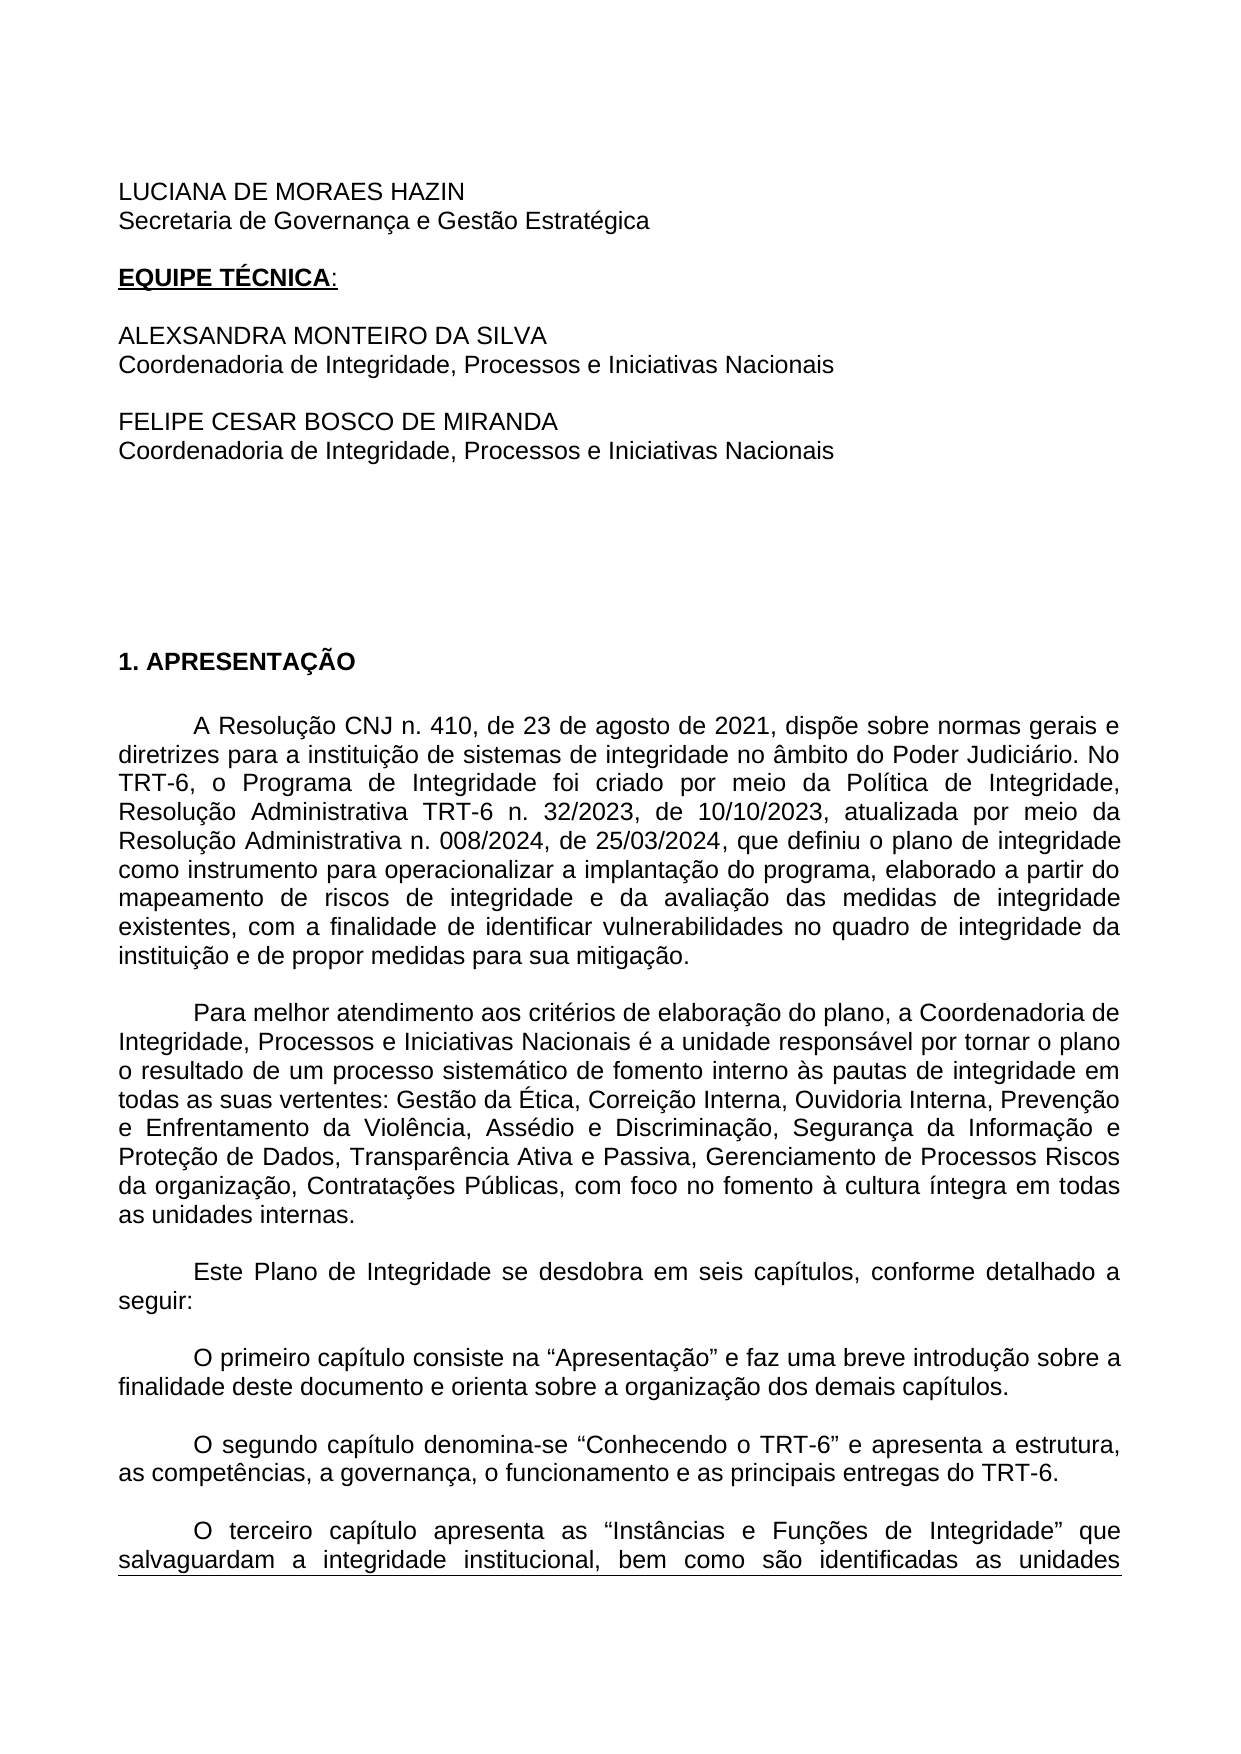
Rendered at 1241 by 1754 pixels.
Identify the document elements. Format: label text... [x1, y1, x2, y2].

text Este Plano de Integridade se desdobra em seis capítulos, conforme detalhado a seguir: [118, 1257, 1122, 1314]
text Para melhor atendimento aos critérios de elaboração do plano, a Coordenadoria de Integridade, Processos e Iniciativas Nacionais é a unidade responsável por tornar o plano o resultado de um processo sistemático de fomento interno às pautas de integridade em todas as suas vertentes: Gestão da Ética, Correição Interna, Ouvidoria Interna, Prevenção e Enfrentamento da Violência, Assédio e Discriminação, Segurança da Informação e Proteção de Dados, Transparência Ativa e Passiva, Gerenciamento de Processos Riscos da organização, Contratações Públicas, com foco no fomento à cultura íntegra em todas as unidades internas. [118, 998, 1122, 1228]
subtitle 1. APRESENTAÇÃO [118, 647, 1122, 676]
text Secretaria de Governança e Gestão Estratégica [118, 206, 1122, 234]
text O terceiro capítulo apresenta as “Instâncias e Funções de Integridade” que salvaguardam a integridade institucional, bem como são identificadas as unidades [118, 1516, 1122, 1575]
text O primeiro capítulo consiste na “Apresentação” e faz uma breve introdução sobre a finalidade deste documento e orienta sobre a organização dos demais capítulos. [118, 1343, 1122, 1401]
text O segundo capítulo denomina-se “Conhecendo o TRT-6” e apresenta a estrutura, as competências, a governança, o funcionamento e as principais entregas do TRT-6. [118, 1429, 1122, 1487]
text A Resolução CNJ n. 410, de 23 de agosto de 2021, dispõe sobre normas gerais e diretrizes para a instituição de sistemas de integridade no âmbito do Poder Judiciário. No TRT-6, o Programa de Integridade foi criado por meio da Política de Integridade, Resolução Administrativa TRT-6 n. 32/2023, de 10/10/2023, atualizada por meio da Resolução Administrativa n. 008/2024, de 25/03/2024, que definiu o plano de integridade como instrumento para operacionalizar a implantação do programa, elaborado a partir do mapeamento de riscos de integridade e da avaliação das medidas de integridade existentes, com a finalidade de identificar vulnerabilidades no quadro de integridade da instituição e de propor medidas para sua mitigação. [118, 711, 1122, 969]
text Coordenadoria de Integridade, Processos e Iniciativas Nacionais [118, 436, 1122, 464]
text LUCIANA DE MORAES HAZIN [118, 177, 1122, 206]
text EQUIPE TÉCNICA: [118, 263, 1122, 292]
text ALEXSANDRA MONTEIRO DA SILVA [118, 321, 1122, 349]
text FELIPE CESAR BOSCO DE MIRANDA [118, 407, 1122, 436]
text Coordenadoria de Integridade, Processos e Iniciativas Nacionais [118, 349, 1122, 378]
